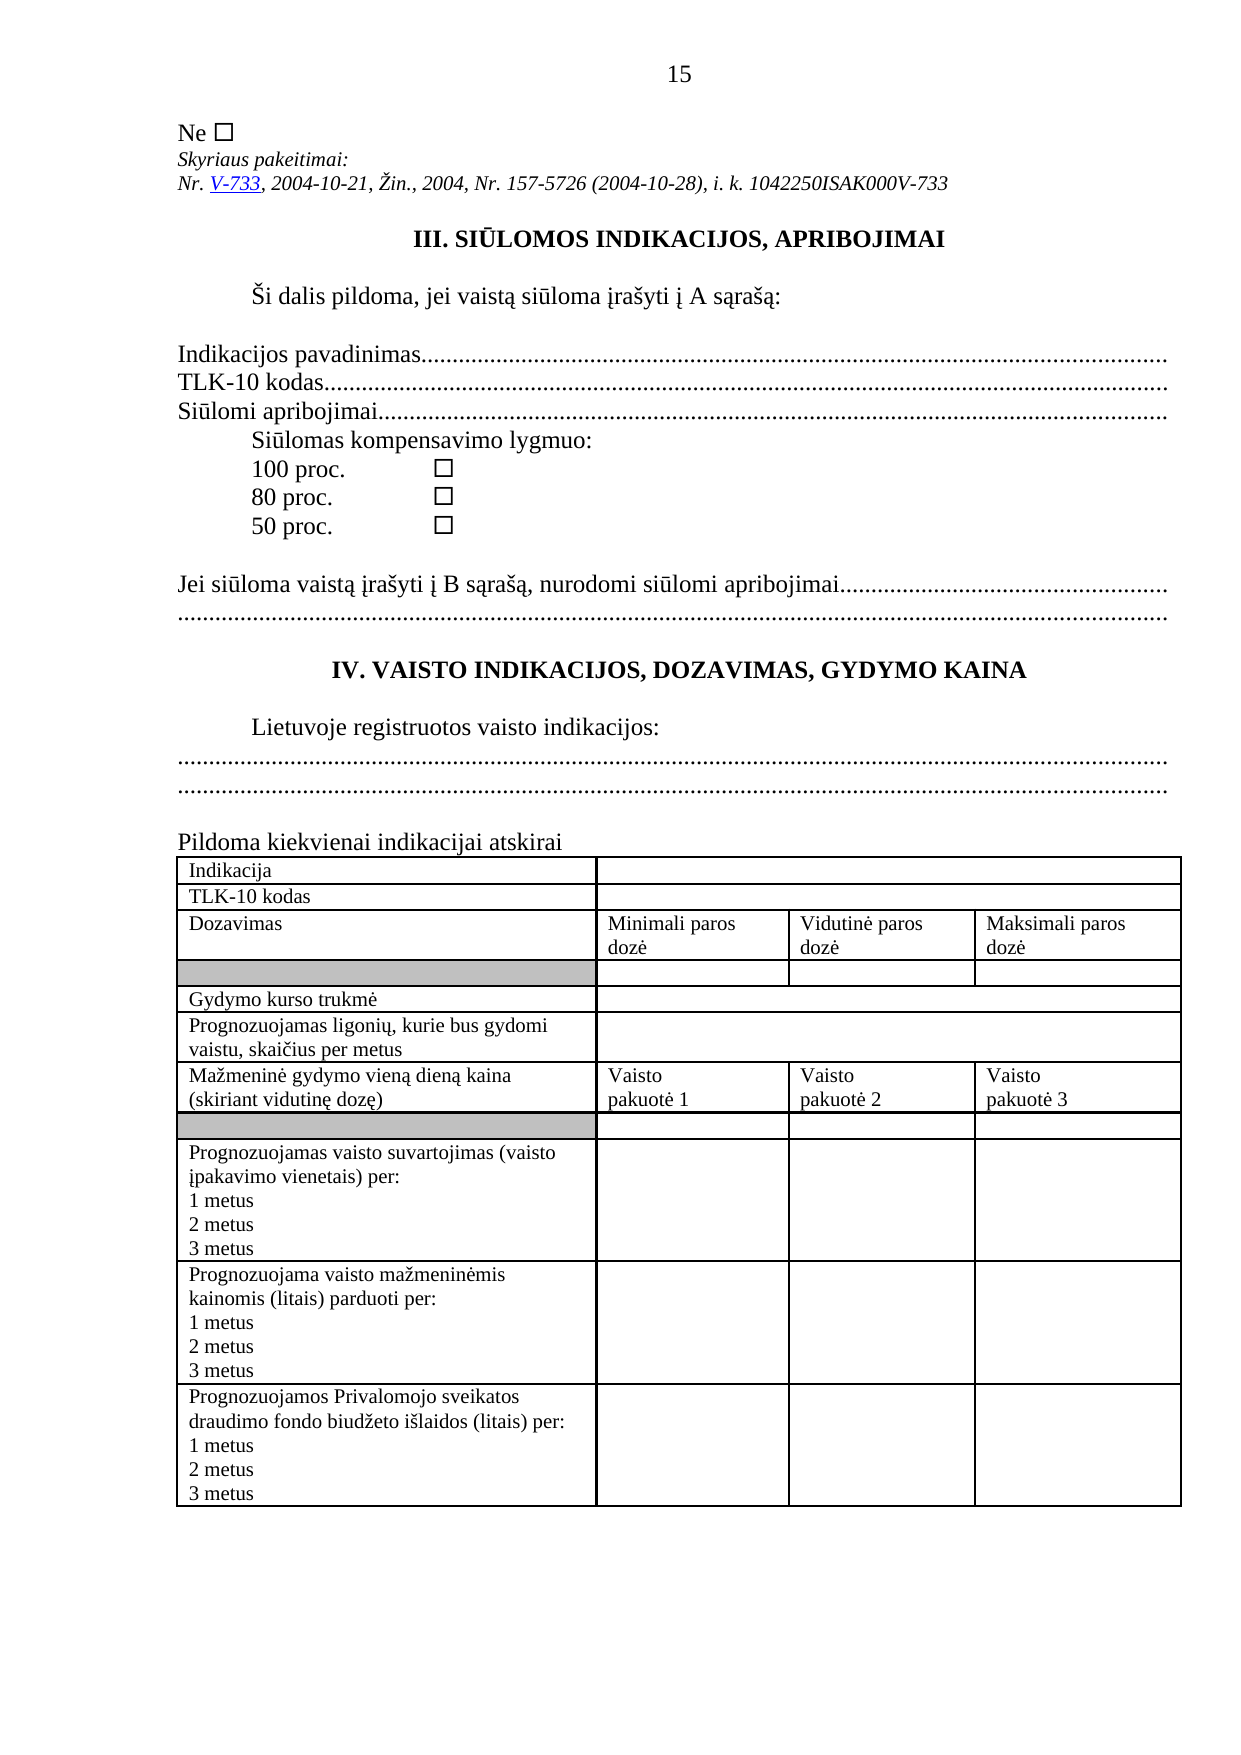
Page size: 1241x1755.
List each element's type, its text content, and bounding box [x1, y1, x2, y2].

table_cell [598, 1013, 1180, 1061]
table_cell [598, 885, 1180, 908]
table_cell [790, 1114, 974, 1138]
table_cell Vaisto pakuotė 1 [598, 1063, 788, 1111]
table_cell [976, 1140, 1180, 1260]
table_cell Mažmeninė gydymo vieną dieną kaina (skiriant vidutinę dozę) [178, 1063, 595, 1111]
table_cell [178, 1114, 595, 1138]
table_cell Prognozuojama vaisto mažmeninėmis kainomis (litais) parduoti per: 1 metus 2 metus 3 metus [178, 1262, 595, 1382]
text Siūlomas kompensavimo lygmuo: [177, 425, 1181, 454]
table_cell [598, 987, 1180, 1011]
table_cell [790, 1140, 974, 1260]
text Skyriaus pakeitimai: [177, 147, 1181, 171]
table_cell [598, 1385, 788, 1505]
table_cell Maksimali paros dozė [976, 911, 1180, 959]
table_cell [976, 1385, 1180, 1505]
text Indikacijos pavadinimas [177, 339, 1181, 367]
table_cell [598, 1262, 788, 1382]
table_cell [598, 1114, 788, 1138]
text Nr. V-733, 2004-10-21, Žin., 2004, Nr. 157-5726 (2004-10-28), i. k. 1042250ISAK000V-733 [177, 171, 1181, 195]
text Siūlomi apribojimai [177, 396, 1181, 425]
table_cell [976, 961, 1180, 985]
subtitle IV. VAISTO INDIKACIJOS, DOZAVIMAS, GYDYMO KAINA [177, 655, 1181, 684]
table_cell [790, 1262, 974, 1382]
text 80 proc.  [177, 482, 1181, 511]
table_header [598, 858, 1180, 882]
text 100 proc.  [177, 454, 1181, 482]
table_cell Minimali paros dozė [598, 911, 788, 959]
table_cell [790, 961, 974, 985]
text Jei siūloma vaistą įrašyti į B sąrašą, nurodomi siūlomi apribojimai [177, 569, 1181, 597]
table_cell [178, 961, 595, 985]
table_cell Vaisto pakuotė 2 [790, 1063, 974, 1111]
table_header Indikacija [178, 858, 595, 882]
table_cell [598, 1140, 788, 1260]
text Pildoma kiekvienai indikacijai atskirai [177, 827, 1181, 856]
table_cell Dozavimas [178, 911, 595, 959]
table_cell [976, 1114, 1180, 1138]
table_cell Vidutinė paros dozė [790, 911, 974, 959]
table_cell Gydymo kurso trukmė [178, 987, 595, 1011]
table_cell Prognozuojamas ligonių, kurie bus gydomi vaistu, skaičius per metus [178, 1013, 595, 1061]
text Ši dalis pildoma, jei vaistą siūloma įrašyti į A sąrašą: [177, 281, 1181, 310]
table_cell Prognozuojamas vaisto suvartojimas (vaisto įpakavimo vienetais) per: 1 metus 2 metus 3 metus [178, 1140, 595, 1260]
text Lietuvoje registruotos vaisto indikacijos: [177, 712, 1181, 741]
text 50 proc.  [177, 511, 1181, 540]
subtitle III. SIŪLOMOS INDIKACIJOS, APRIBOJIMAI [177, 224, 1181, 252]
text TLK-10 kodas [177, 367, 1181, 396]
table_cell [598, 961, 788, 985]
table_cell [976, 1262, 1180, 1382]
table_cell [790, 1385, 974, 1505]
table_cell Prognozuojamos Privalomojo sveikatos draudimo fondo biudžeto išlaidos (litais) per: 1 metus 2 metus 3 metus [178, 1385, 595, 1505]
text Ne  [177, 118, 1181, 147]
table_cell TLK-10 kodas [178, 885, 595, 908]
table_cell Vaisto pakuotė 3 [976, 1063, 1180, 1111]
